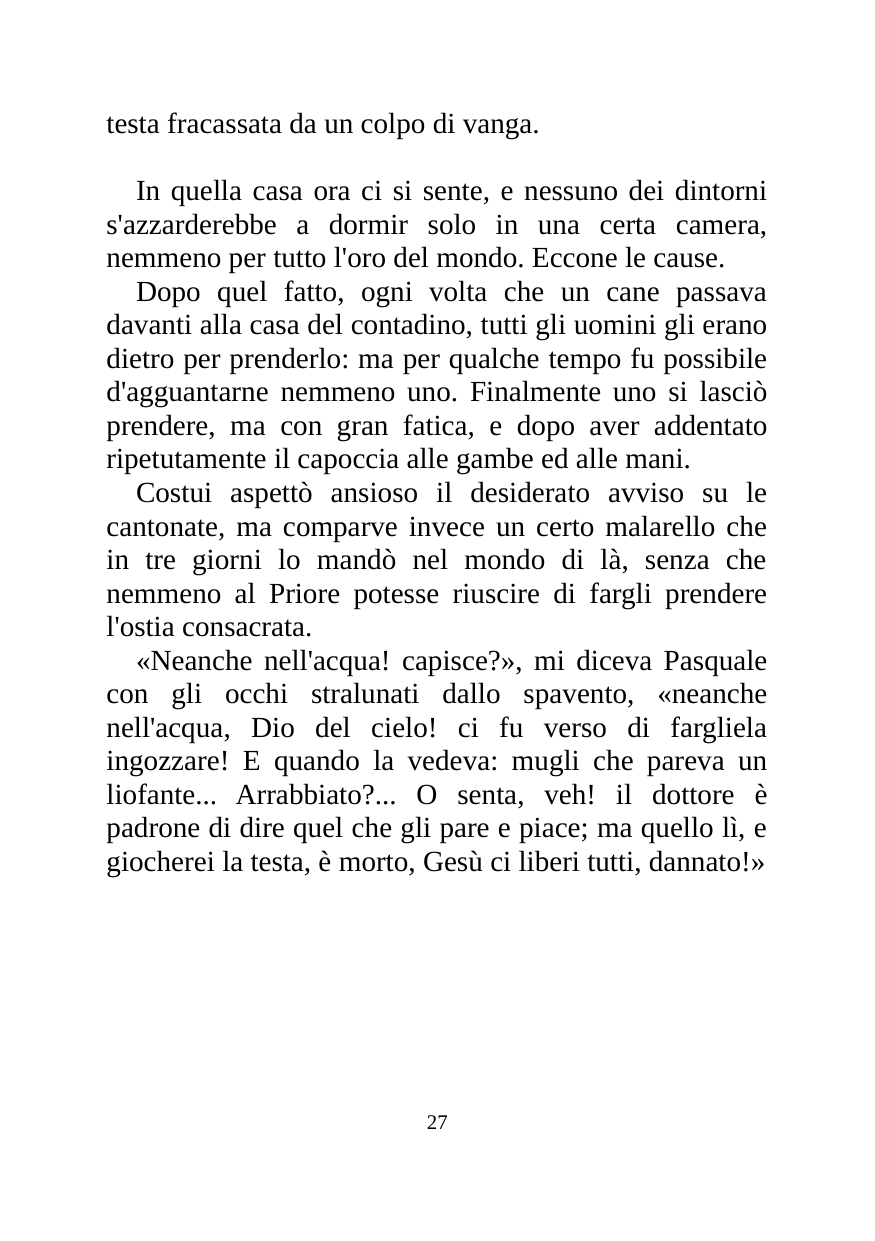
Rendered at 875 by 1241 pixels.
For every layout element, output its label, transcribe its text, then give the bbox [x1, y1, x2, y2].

text Dopo quel fatto, ogni volta che un cane passava davanti alla casa del contadino, tutti gli uomini gli erano dietro per prenderlo: ma per qualche tempo fu possibile d'agguantarne nemmeno uno. Finalmente uno si lasciò prendere, ma con gran fatica, e dopo aver addentato ripetutamente il capoccia alle gambe ed alle mani. [106, 274, 768, 475]
text Costui aspettò ansioso il desiderato avviso su le cantonate, ma comparve invece un certo malarello che in tre giorni lo mandò nel mondo di là, senza che nemmeno al Priore potesse riuscire di fargli prendere l'ostia consacrata. [106, 475, 768, 643]
text In quella casa ora ci si sente, e nessuno dei dintorni s'azzarderebbe a dormir solo in una certa camera, nemmeno per tutto l'oro del mondo. Eccone le cause. [106, 173, 768, 274]
text «Neanche nell'acqua! capisce?», mi diceva Pasquale con gli occhi stralunati dallo spavento, «neanche nell'acqua, Dio del cielo! ci fu verso di fargliela ingozzare! E quando la vedeva: mugli che pareva un liofante... Arrabbiato?... O senta, veh! il dottore è padrone di dire quel che gli pare e piace; ma quello lì, e giocherei la testa, è morto, Gesù ci liberi tutti, dannato!» [106, 643, 768, 878]
text testa fracassata da un colpo di vanga. [106, 106, 768, 140]
